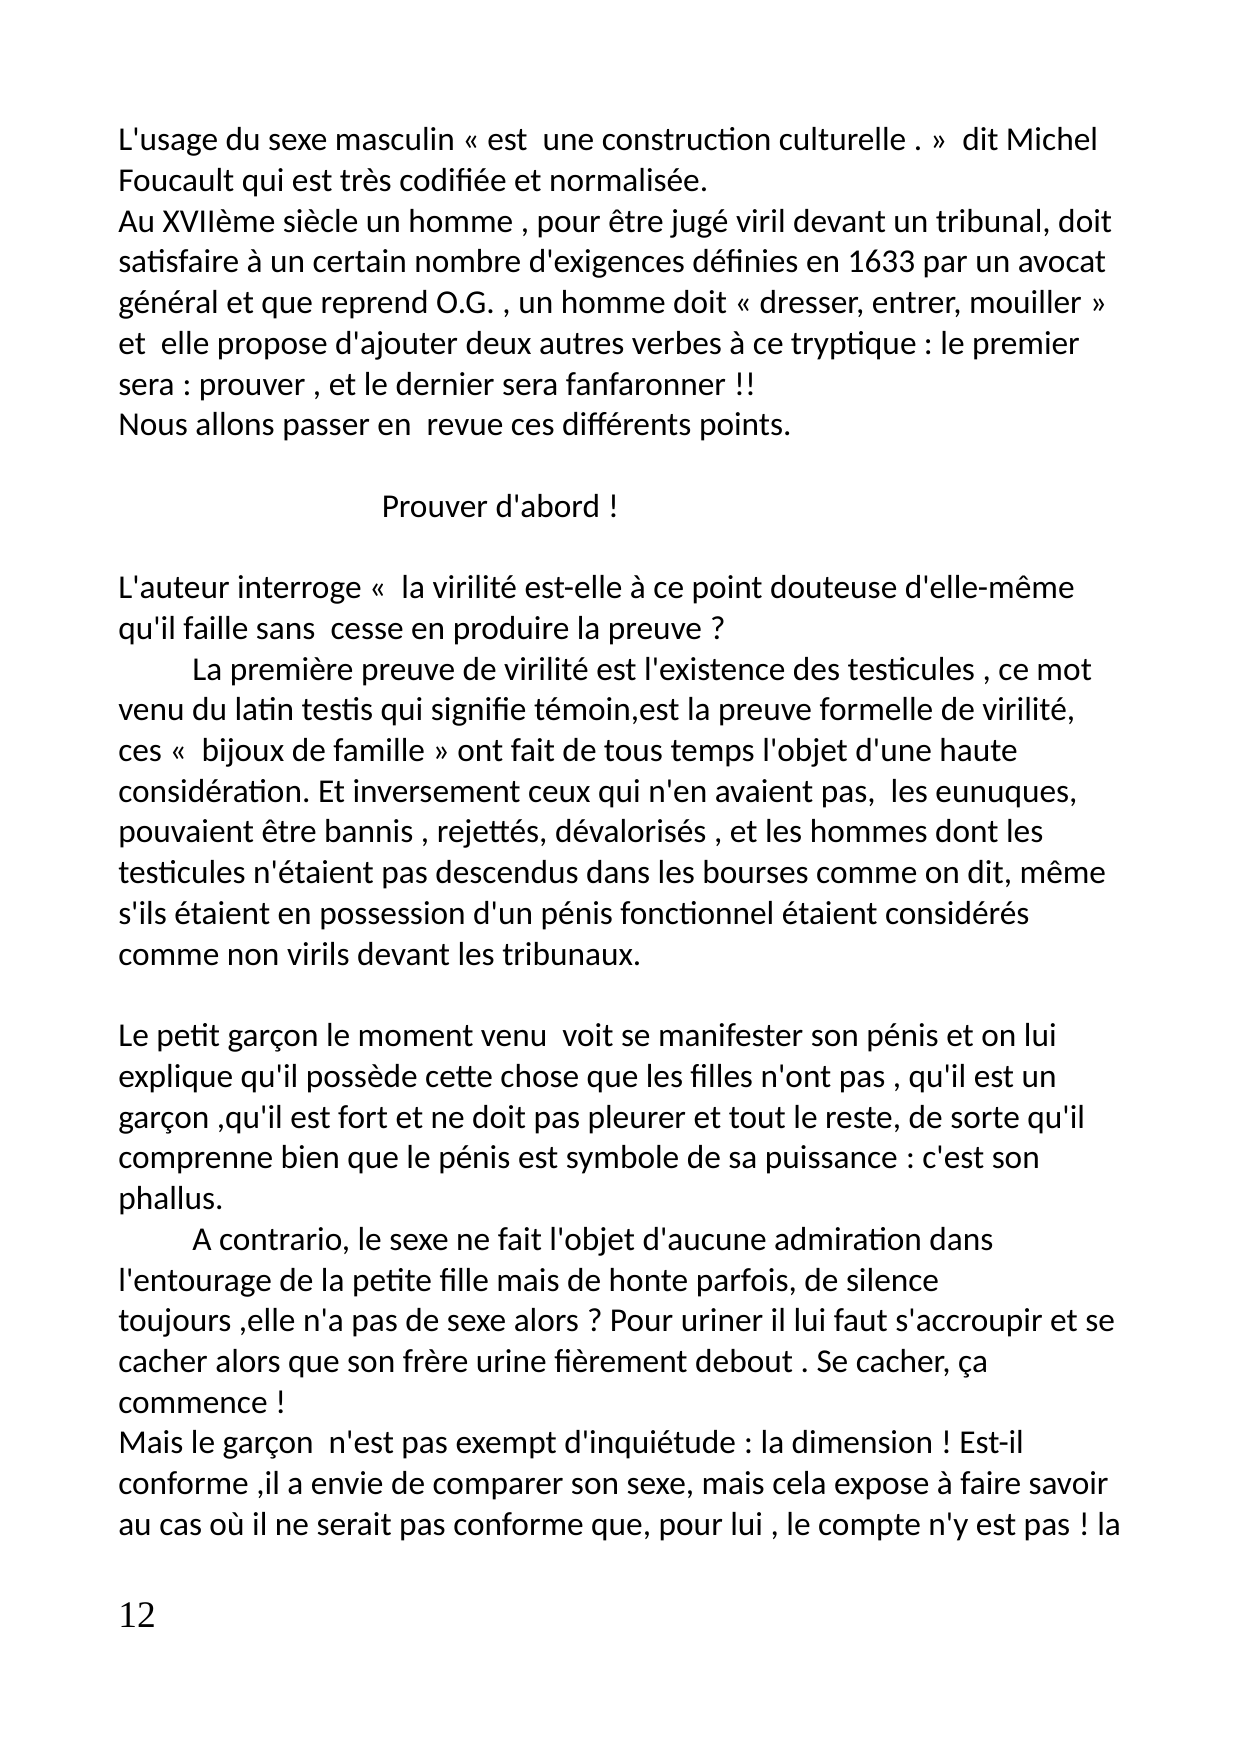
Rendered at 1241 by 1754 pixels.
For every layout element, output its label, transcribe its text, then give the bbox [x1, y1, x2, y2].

text Nous allons passer en revue ces différents points. [118, 403, 1122, 444]
text Le petit garçon le moment venu voit se manifester son pénis et on lui explique qu'il possède cette chose que les filles n'ont pas , qu'il est un garçon ,qu'il est fort et ne doit pas pleurer et tout le reste, de sorte qu'il comprenne bien que le pénis est symbole de sa puissance : c'est son phallus. [118, 1014, 1122, 1218]
text Au XVIIème siècle un homme , pour être jugé viril devant un tribunal, doit satisfaire à un certain nombre d'exigences définies en 1633 par un avocat général et que reprend O.G. , un homme doit « dresser, entrer, mouiller » et elle propose d'ajouter deux autres verbes à ce tryptique : le premier sera : prouver , et le dernier sera fanfaronner !! [118, 199, 1122, 403]
text La première preuve de virilité est l'existence des testicules , ce mot venu du latin testis qui signifie témoin,est la preuve formelle de virilité, ces « bijoux de famille » ont fait de tous temps l'objet d'une haute considération. Et inversement ceux qui n'en avaient pas, les eunuques, pouvaient être bannis , rejettés, dévalorisés , et les hommes dont les testicules n'étaient pas descendus dans les bourses comme on dit, même s'ils étaient en possession d'un pénis fonctionnel étaient considérés comme non virils devant les tribunaux. [118, 648, 1122, 973]
text L'auteur interroge « la virilité est-elle à ce point douteuse d'elle-même qu'il faille sans cesse en produire la preuve ? [118, 566, 1122, 648]
text Mais le garçon n'est pas exempt d'inquiétude : la dimension ! Est-il conforme ,il a envie de comparer son sexe, mais cela expose à faire savoir au cas où il ne serait pas conforme que, pour lui , le compte n'y est pas ! la [118, 1421, 1122, 1544]
text A contrario, le sexe ne fait l'objet d'aucune admiration dans l'entourage de la petite fille mais de honte parfois, de silence toujours ,elle n'a pas de sexe alors ? Pour uriner il lui faut s'accroupir et se cacher alors que son frère urine fièrement debout . Se cacher, ça commence ! [118, 1218, 1122, 1421]
text L'usage du sexe masculin « est une construction culturelle . » dit Michel Foucault qui est très codifiée et normalisée. [118, 118, 1122, 199]
text Prouver d'abord ! [118, 485, 1122, 525]
